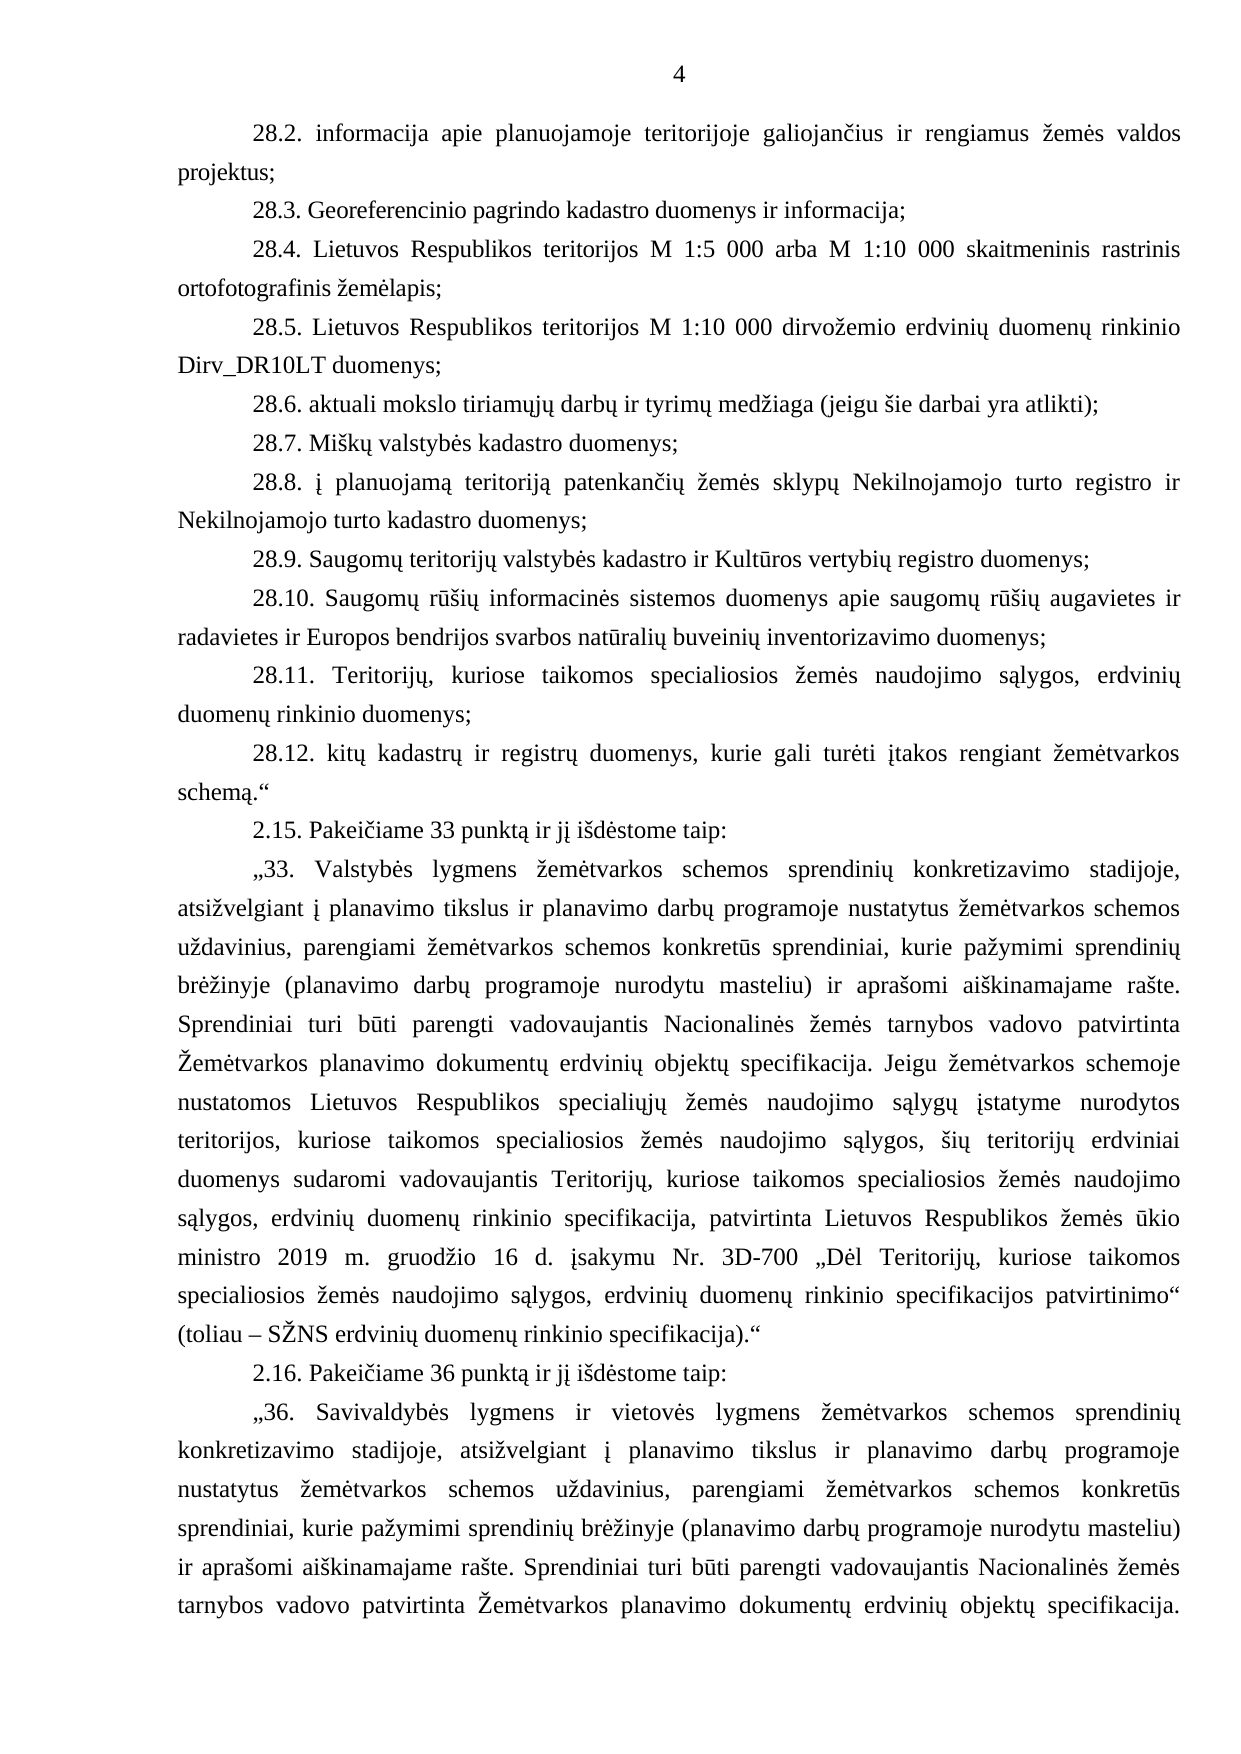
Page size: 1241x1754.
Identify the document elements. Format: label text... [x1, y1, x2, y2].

text „36. Savivaldybės lygmens ir vietovės lygmens žemėtvarkos schemos sprendinių konkretizavimo stadijoje, atsižvelgiant į planavimo tikslus ir planavimo darbų programoje nustatytus žemėtvarkos schemos uždavinius, parengiami žemėtvarkos schemos konkretūs sprendiniai, kurie pažymimi sprendinių brėžinyje (planavimo darbų programoje nurodytu masteliu) ir aprašomi aiškinamajame rašte. Sprendiniai turi būti parengti vadovaujantis Nacionalinės žemės tarnybos vadovo patvirtinta Žemėtvarkos planavimo dokumentų erdvinių objektų specifikacija. [177, 1397, 1181, 1619]
text 28.9. Saugomų teritorijų valstybės kadastro ir Kultūros vertybių registro duomenys; [177, 544, 1181, 573]
text 28.2. informacija apie planuojamoje teritorijoje galiojančius ir rengiamus žemės valdos projektus; [177, 118, 1181, 186]
text 28.5. Lietuvos Respublikos teritorijos M 1:10 000 dirvožemio erdvinių duomenų rinkinio Dirv_DR10LT duomenys; [177, 312, 1181, 379]
text 28.10. Saugomų rūšių informacinės sistemos duomenys apie saugomų rūšių augavietes ir radavietes ir Europos bendrijos svarbos natūralių buveinių inventorizavimo duomenys; [177, 583, 1181, 651]
text 28.12. kitų kadastrų ir registrų duomenys, kurie gali turėti įtakos rengiant žemėtvarkos schemą.“ [177, 738, 1181, 806]
text 28.7. Miškų valstybės kadastro duomenys; [177, 428, 1181, 457]
text 28.4. Lietuvos Respublikos teritorijos M 1:5 000 arba M 1:10 000 skaitmeninis rastrinis ortofotografinis žemėlapis; [177, 234, 1181, 302]
text 28.6. aktuali mokslo tiriamųjų darbų ir tyrimų medžiaga (jeigu šie darbai yra atlikti); [177, 389, 1181, 418]
text „33. Valstybės lygmens žemėtvarkos schemos sprendinių konkretizavimo stadijoje, atsižvelgiant į planavimo tikslus ir planavimo darbų programoje nustatytus žemėtvarkos schemos uždavinius, parengiami žemėtvarkos schemos konkretūs sprendiniai, kurie pažymimi sprendinių brėžinyje (planavimo darbų programoje nurodytu masteliu) ir aprašomi aiškinamajame rašte. Sprendiniai turi būti parengti vadovaujantis Nacionalinės žemės tarnybos vadovo patvirtinta Žemėtvarkos planavimo dokumentų erdvinių objektų specifikacija. Jeigu žemėtvarkos schemoje nustatomos Lietuvos Respublikos specialiųjų žemės naudojimo sąlygų įstatyme nurodytos teritorijos, kuriose taikomos specialiosios žemės naudojimo sąlygos, šių teritorijų erdviniai duomenys sudaromi vadovaujantis Teritorijų, kuriose taikomos specialiosios žemės naudojimo sąlygos, erdvinių duomenų rinkinio specifikacija, patvirtinta Lietuvos Respublikos žemės ūkio ministro 2019 m. gruodžio 16 d. įsakymu Nr. 3D-700 „Dėl Teritorijų, kuriose taikomos specialiosios žemės naudojimo sąlygos, erdvinių duomenų rinkinio specifikacijos patvirtinimo“ (toliau – SŽNS erdvinių duomenų rinkinio specifikacija).“ [177, 854, 1181, 1348]
text 28.8. į planuojamą teritoriją patenkančių žemės sklypų Nekilnojamojo turto registro ir Nekilnojamojo turto kadastro duomenys; [177, 467, 1181, 534]
text 2.16. Pakeičiame 36 punktą ir jį išdėstome taip: [177, 1358, 1181, 1387]
text 2.15. Pakeičiame 33 punktą ir jį išdėstome taip: [177, 816, 1181, 844]
text 28.3. Georeferencinio pagrindo kadastro duomenys ir informacija; [177, 196, 1181, 224]
text 28.11. Teritorijų, kuriose taikomos specialiosios žemės naudojimo sąlygos, erdvinių duomenų rinkinio duomenys; [177, 661, 1181, 728]
